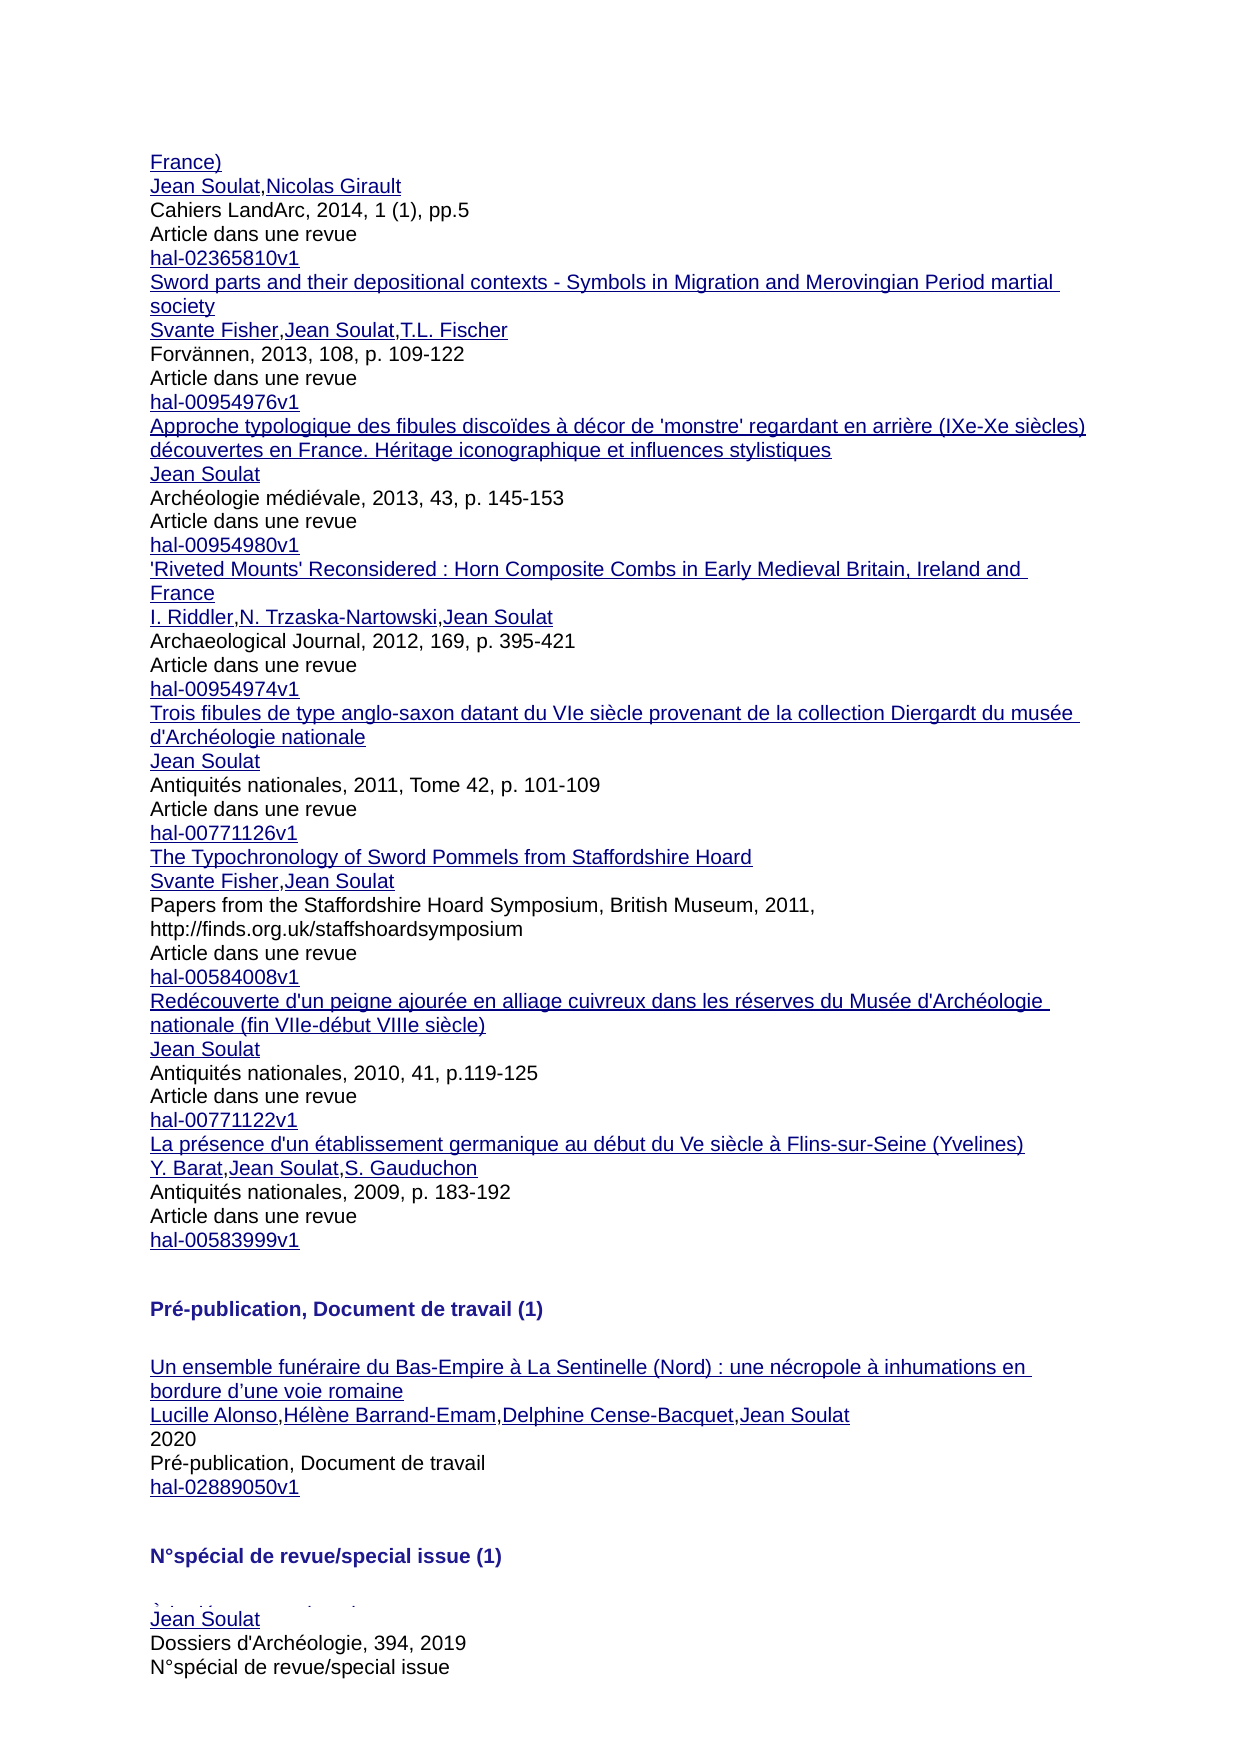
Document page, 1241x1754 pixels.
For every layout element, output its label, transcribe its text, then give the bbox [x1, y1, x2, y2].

subtitle N°spécial de revue/special issue (1) [150, 1544, 1090, 1568]
subtitle Pré-publication, Document de travail (1) [150, 1297, 1090, 1321]
table_header Un ensemble funéraire du Bas-Empire à La Sentinelle (Nord) : une nécropole à inhumations en bordure d’une voie romaine Lucille Alonso,Hélène Barrand-Emam,Delphine Cense-Bacquet,Jean Soulat 2020 Pré-publication, Document de travail hal-02889050v1 [150, 1355, 1090, 1499]
table_cell Redécouverte d'un peigne ajourée en alliage cuivreux dans les réserves du Musée d'Archéologie nationale (fin VIIe-début VIIIe siècle) Jean Soulat Antiquités nationales, 2010, 41, p.119-125 Article dans une revue hal-00771122v1 [150, 989, 1090, 1132]
table_header À la découverte des pirates Jean Soulat Dossiers d'Archéologie, 394, 2019 N°spécial de revue/special issue [150, 1602, 1090, 1679]
table_cell The Typochronology of Sword Pommels from Staffordshire Hoard Svante Fisher,Jean Soulat Papers from the Staffordshire Hoard Symposium, British Museum, 2011, http://finds.org.uk/staffshoardsymposium Article dans une revue hal-00584008v1 [150, 845, 1090, 988]
table_cell Sword parts and their depositional contexts - Symbols in Migration and Merovingian Period martial society Svante Fisher,Jean Soulat,T.L. Fischer Forvännen, 2013, 108, p. 109-122 Article dans une revue hal-00954976v1 [150, 270, 1090, 413]
table_cell Approche typologique des fibules discoïdes à décor de 'monstre' regardant en arrière (IXe-Xe siècles) découvertes en France. Héritage iconographique et influences stylistiques Jean Soulat Archéologie médiévale, 2013, 43, p. 145-153 Article dans une revue hal-00954980v1 [150, 414, 1090, 557]
table_cell Trois fibules de type anglo-saxon datant du VIe siècle provenant de la collection Diergardt du musée d'Archéologie nationale Jean Soulat Antiquités nationales, 2011, Tome 42, p. 101-109 Article dans une revue hal-00771126v1 [150, 701, 1090, 845]
table_cell 'Riveted Mounts' Reconsidered : Horn Composite Combs in Early Medieval Britain, Ireland and France I. Riddler,N. Trzaska-Nartowski,Jean Soulat Archaeological Journal, 2012, 169, p. 395-421 Article dans une revue hal-00954974v1 [150, 557, 1090, 701]
table_cell La présence d'un établissement germanique au début du Ve siècle à Flins-sur-Seine (Yvelines) Y. Barat,Jean Soulat,S. Gauduchon Antiquités nationales, 2009, p. 183-192 Article dans une revue hal-00583999v1 [150, 1132, 1090, 1252]
table_cell Tête de pipe à l’effigie de Napoléon 1er du début du XIXe s., Verneuil-sur-Seine (Yvelines, Île-de-France) Jean Soulat,Nicolas Girault Cahiers LandArc, 2014, 1 (1), pp.5 Article dans une revue hal-02365810v1 [150, 150, 1090, 270]
